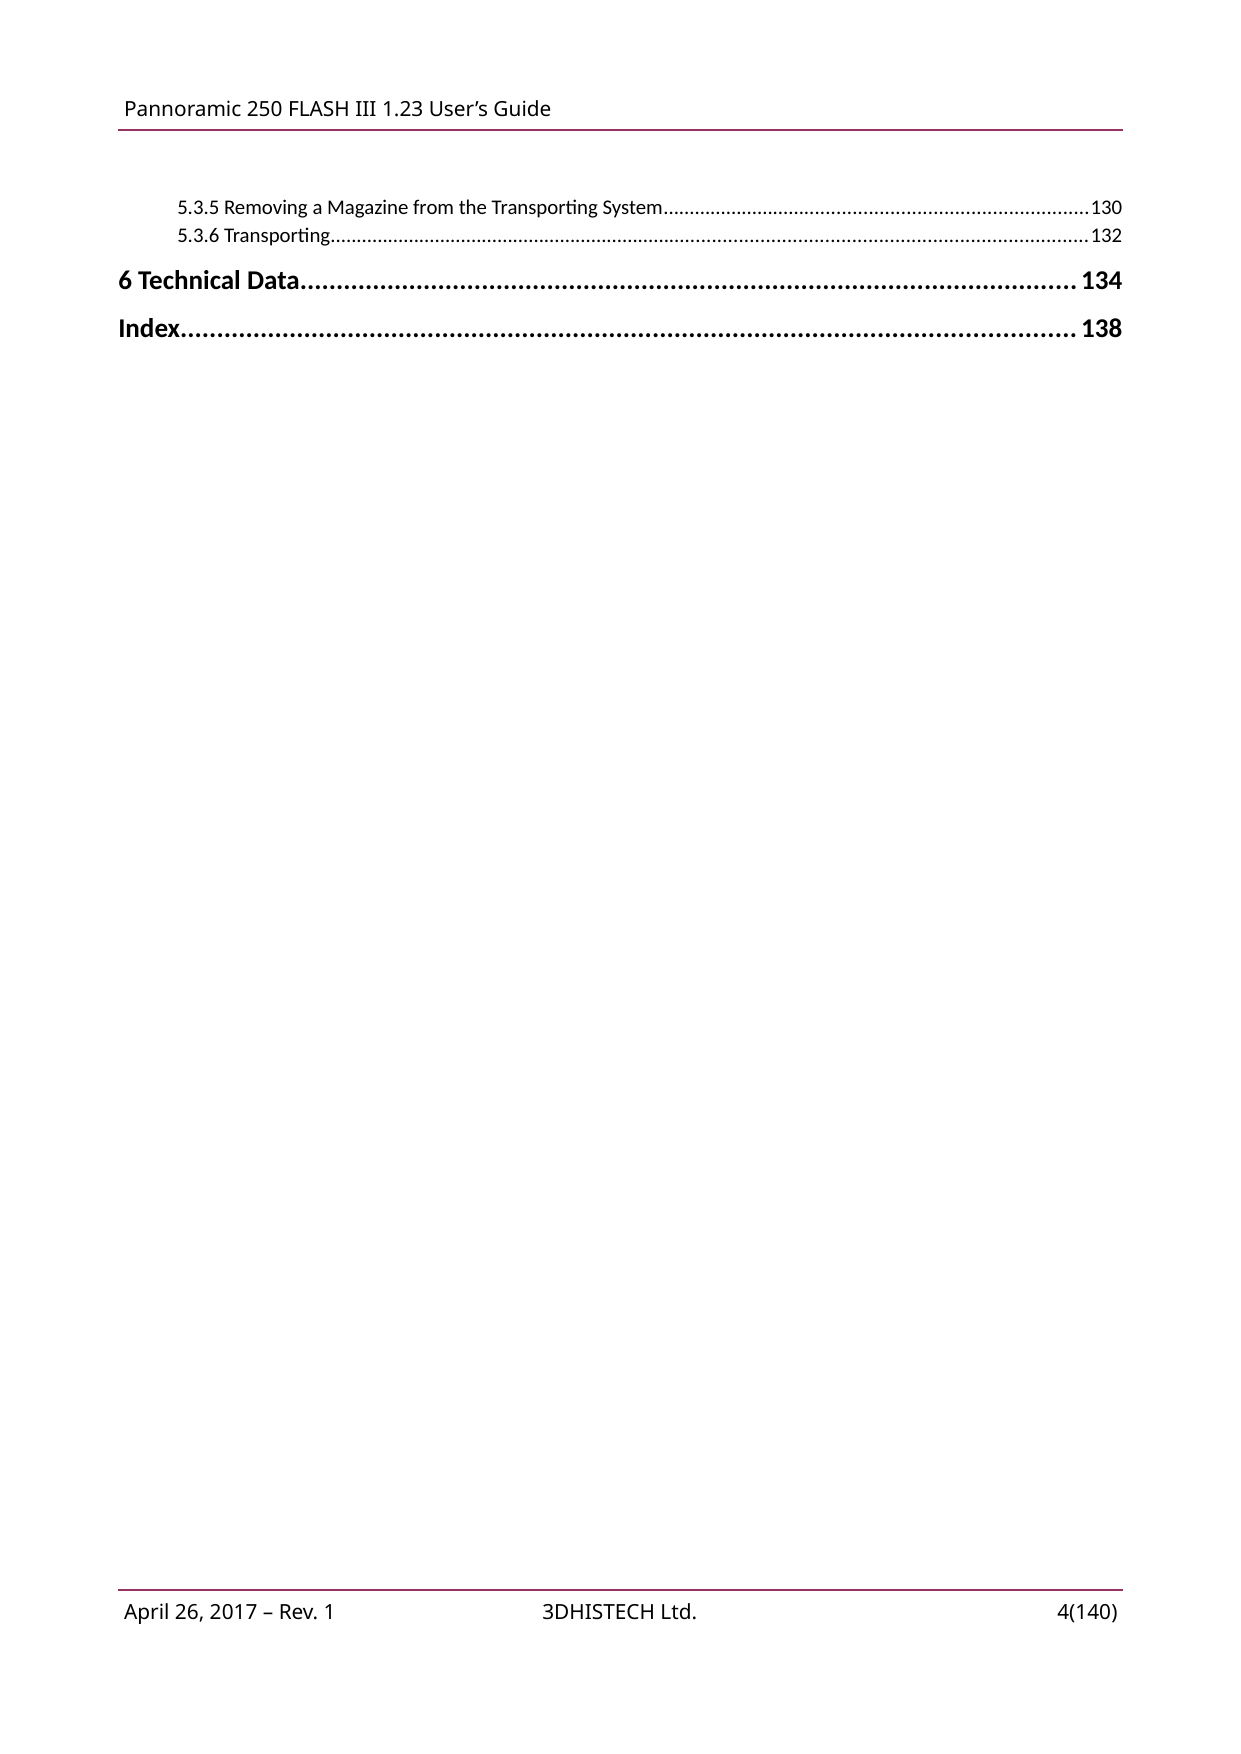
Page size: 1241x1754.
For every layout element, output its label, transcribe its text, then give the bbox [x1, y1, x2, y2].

text 6 Technical Data 134 [118, 263, 1122, 296]
text 5.3.5 Removing a Magazine from the Transporting System 130 [177, 194, 1122, 219]
text Index 138 [118, 311, 1122, 344]
text 5.3.6 Transporting 132 [177, 222, 1122, 248]
